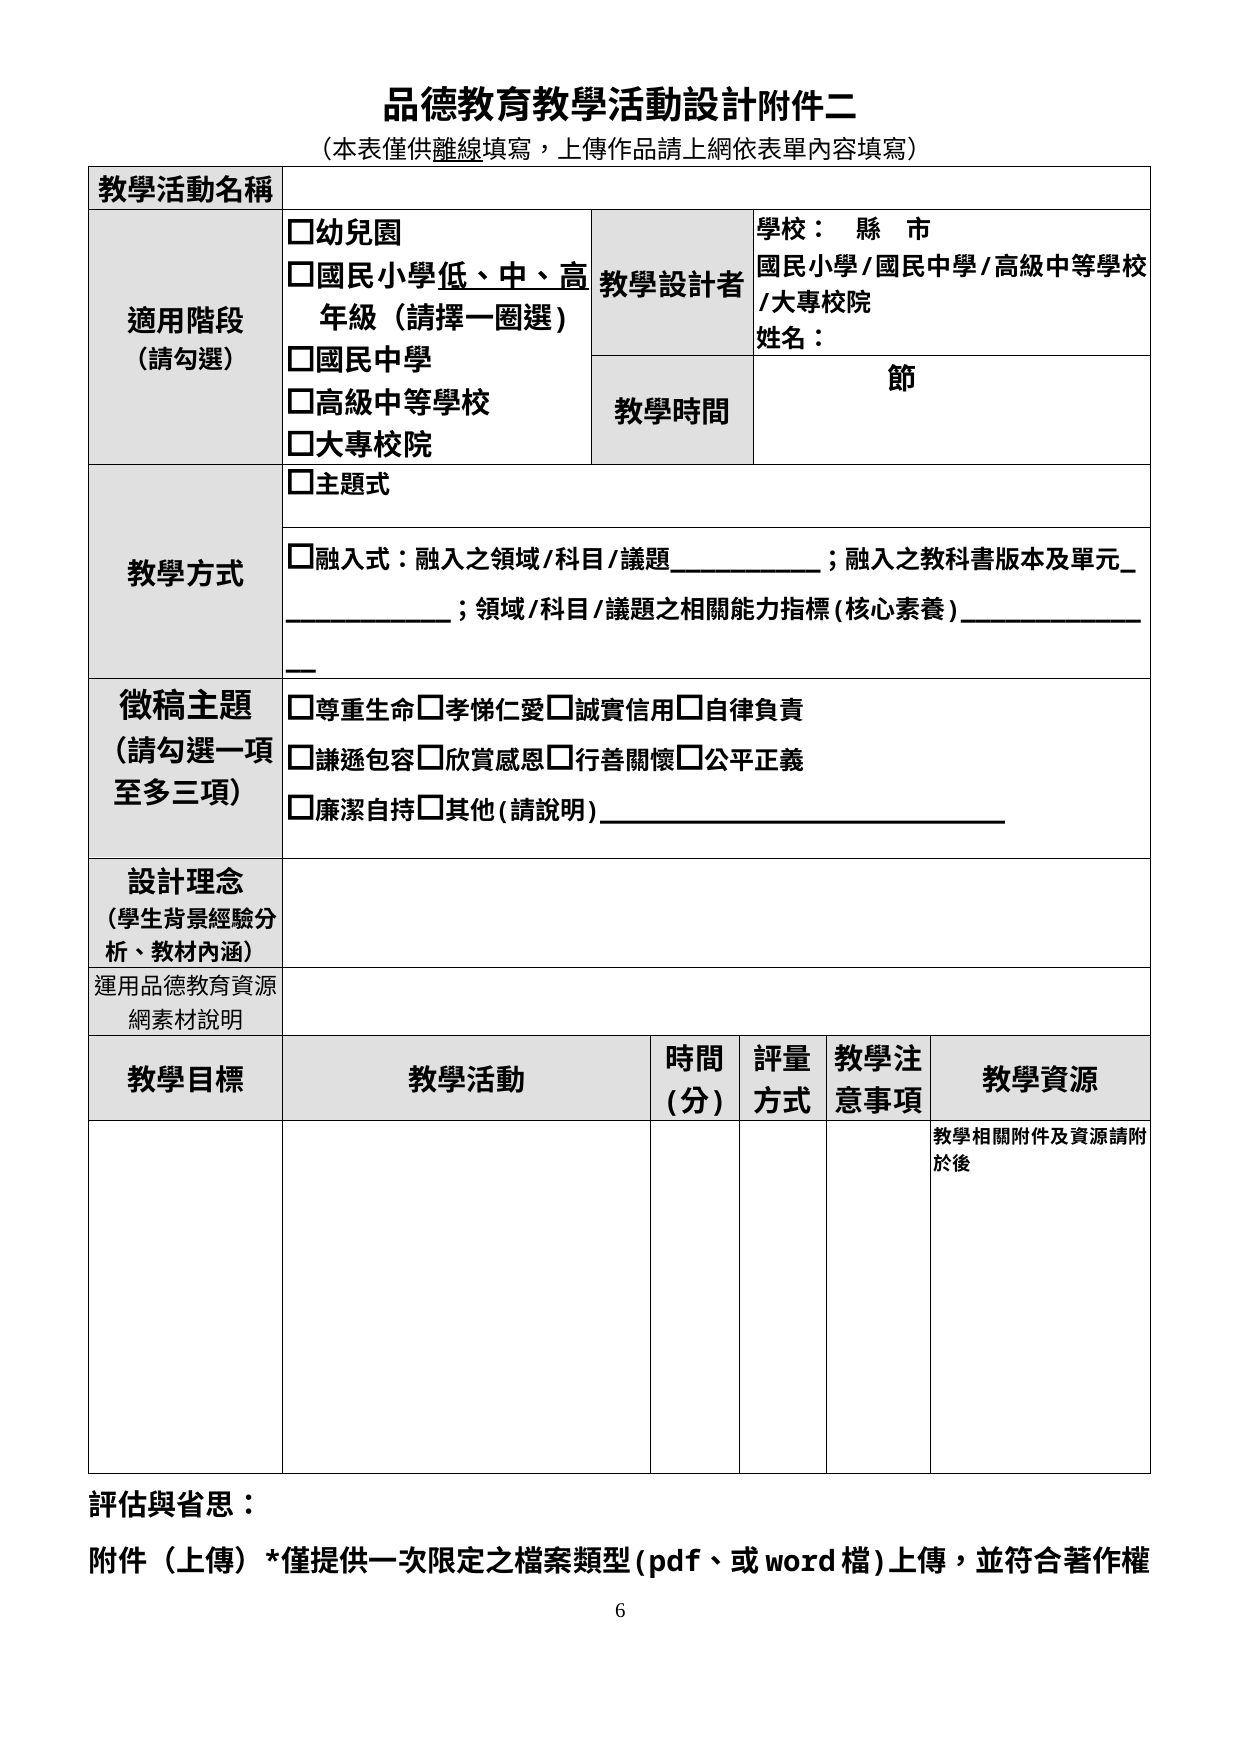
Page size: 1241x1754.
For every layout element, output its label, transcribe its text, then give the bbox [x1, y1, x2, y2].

table_cell 融入式：融入之領域/科目/議題__________；融入之教科書版本及單元____________；領域/科目/議題之相關能力指標(核心素養)______________ [283, 528, 1150, 678]
table_cell 幼兒園 國民小學低、中、高年級（請擇一圈選) 國民中學 高級中等學校 大專校院 [283, 210, 591, 464]
table_cell [283, 968, 1150, 1035]
table_header 教學活動名稱 [89, 167, 282, 209]
text 品德教育教學活動設計附件二 [89, 75, 1152, 129]
table_cell [651, 1121, 739, 1473]
table_cell 徵稿主題 （請勾選一項至多三項） [89, 679, 282, 857]
table_cell 評量方式 [740, 1036, 826, 1120]
table_cell 教學設計者 [592, 210, 753, 355]
table_cell 教學資源 [931, 1036, 1150, 1120]
text （本表僅供離線填寫，上傳作品請上網依表單內容填寫） [89, 129, 1152, 166]
table_cell 設計理念 （學生背景經驗分析、教材內涵） [89, 859, 282, 967]
table_cell [740, 1121, 826, 1473]
table_cell 運用品德教育資源網素材說明 [89, 968, 282, 1035]
table_header [283, 167, 1150, 209]
table_cell 教學相關附件及資源請附於後 [931, 1121, 1150, 1473]
table_cell 主題式 [283, 465, 1150, 527]
table_cell 教學目標 [89, 1036, 282, 1120]
table_cell 學校： 縣 市 國民小學/國民中學/高級中等學校/大專校院 姓名： [754, 210, 1150, 355]
table_cell 教學注意事項 [827, 1036, 930, 1120]
table_cell 節 [754, 356, 1150, 464]
table_cell 尊重生命孝悌仁愛誠實信用自律負責 謙遜包容欣賞感恩行善關懷公平正義 廉潔自持其他(請說明)___________________________ [283, 679, 1150, 857]
table_cell 教學活動 [283, 1036, 650, 1120]
table_cell [283, 859, 1150, 967]
table_cell 時間(分) [651, 1036, 739, 1120]
table_cell [283, 1121, 650, 1473]
table_cell 適用階段 （請勾選） [89, 210, 282, 464]
table_cell 教學時間 [592, 356, 753, 464]
table_cell 教學方式 [89, 465, 282, 678]
table_cell [827, 1121, 930, 1473]
text 評估與省思： [89, 1492, 1152, 1522]
table_cell [89, 1121, 282, 1473]
text 附件（上傳）*僅提供一次限定之檔案類型(pdf、或word檔)上傳，並符合著作權 [89, 1548, 1152, 1577]
